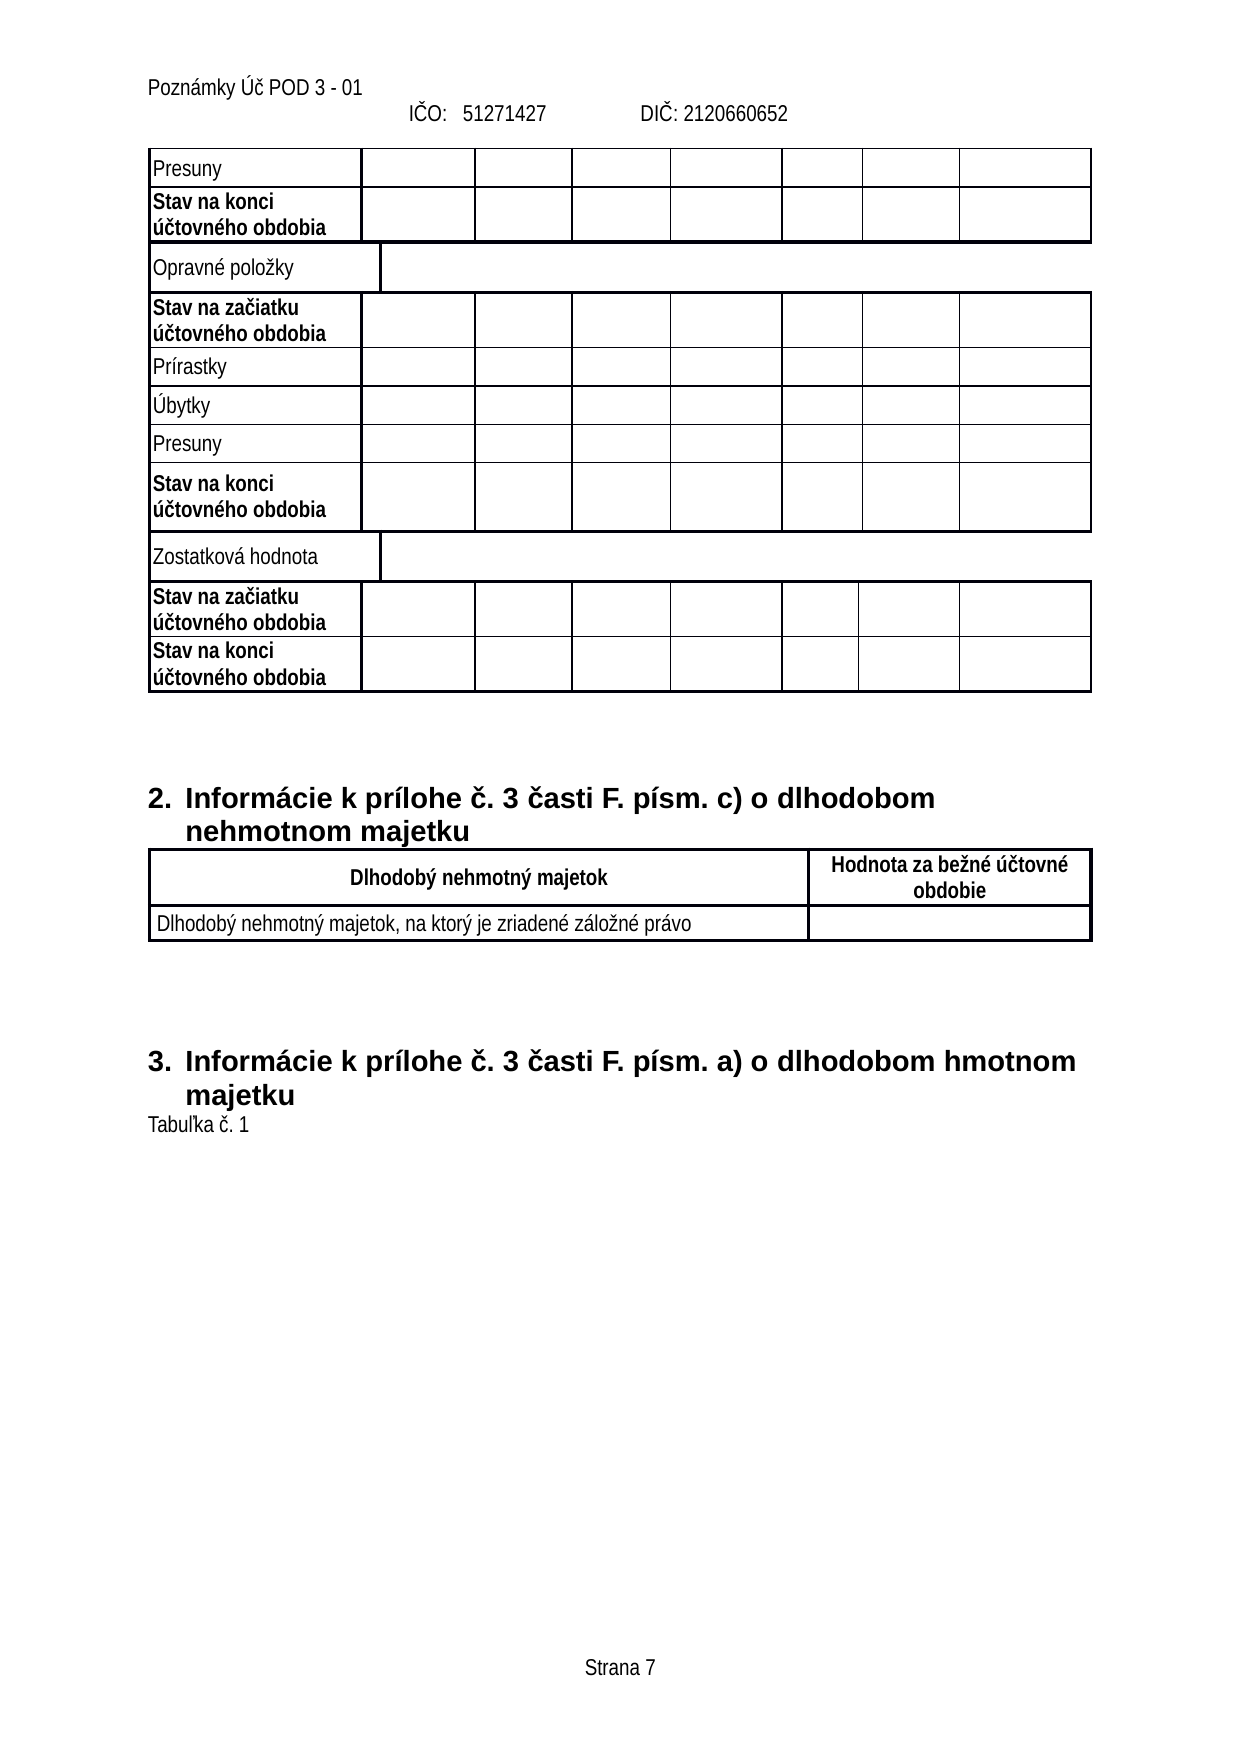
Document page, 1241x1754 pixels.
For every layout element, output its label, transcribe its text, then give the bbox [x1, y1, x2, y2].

table_cell [671, 348, 781, 385]
table_cell Opravné položky [151, 244, 379, 291]
table_cell Stav na začiatku účtovného obdobia [151, 294, 360, 347]
table_cell [363, 463, 474, 529]
table_cell [671, 463, 781, 529]
table_cell [863, 425, 959, 462]
table_cell [363, 583, 474, 636]
table_header Dlhodobý nehmotný majetok [151, 851, 807, 903]
table_cell [476, 637, 571, 690]
table_cell [573, 149, 670, 186]
table_cell [863, 188, 959, 240]
table_cell [859, 583, 959, 636]
table_cell Presuny [151, 149, 360, 186]
table_cell [783, 583, 858, 636]
table_cell [671, 149, 781, 186]
table_cell [783, 188, 862, 240]
table_cell Stav na konci účtovného obdobia [151, 188, 360, 240]
table_cell [671, 294, 781, 347]
table_cell [573, 387, 670, 423]
table_cell [573, 188, 670, 240]
table_cell [810, 907, 1089, 939]
table_cell [363, 188, 474, 240]
table_cell [783, 387, 862, 423]
table_cell [960, 188, 1090, 240]
table_cell [960, 294, 1090, 347]
table_cell [783, 425, 862, 462]
table_cell Presuny [151, 425, 360, 462]
table_cell Stav na konci účtovného obdobia [151, 637, 360, 690]
table_cell [863, 294, 959, 347]
table_cell [363, 149, 474, 186]
table_cell [783, 149, 862, 186]
title Informácie k prílohe č. 3 časti F. písm. c) o dlhodobom nehmotnom majetku [148, 781, 1092, 848]
title Informácie k prílohe č. 3 časti F. písm. a) o dlhodobom hmotnom majetku [148, 1044, 1092, 1111]
table_cell [476, 387, 571, 423]
table_cell [363, 637, 474, 690]
text Tabuľka č. 1 [148, 1111, 1092, 1138]
table_cell [476, 149, 571, 186]
table_cell [960, 149, 1090, 186]
table_cell [671, 583, 781, 636]
table_cell [671, 637, 781, 690]
table_cell [960, 387, 1090, 423]
table_cell [363, 387, 474, 423]
table_cell Stav na konci účtovného obdobia [151, 463, 360, 529]
table_cell Úbytky [151, 387, 360, 423]
table_cell [363, 294, 474, 347]
table_cell [476, 294, 571, 347]
table_cell [476, 188, 571, 240]
table_cell Zostatková hodnota [151, 533, 379, 580]
table_cell [476, 583, 571, 636]
table_cell [783, 348, 862, 385]
table_cell [783, 463, 862, 529]
table_cell Stav na začiatku účtovného obdobia [151, 583, 360, 636]
table_cell [573, 294, 670, 347]
table_cell [671, 425, 781, 462]
table_cell [476, 425, 571, 462]
table_cell [363, 425, 474, 462]
table_cell [573, 425, 670, 462]
table_cell [863, 387, 959, 423]
table_cell [783, 637, 858, 690]
table_cell [476, 463, 571, 529]
table_cell [671, 188, 781, 240]
table_cell [960, 637, 1090, 690]
table_cell [363, 348, 474, 385]
table_cell [960, 463, 1090, 529]
table_cell [863, 348, 959, 385]
table_cell [960, 425, 1090, 462]
table_cell [476, 348, 571, 385]
table_cell [573, 348, 670, 385]
table_cell Prírastky [151, 348, 360, 385]
table_cell [859, 637, 959, 690]
table_cell [573, 463, 670, 529]
table_cell [863, 463, 959, 529]
table_cell [960, 583, 1090, 636]
table_cell [573, 637, 670, 690]
table_header Hodnota za bežné účtovné obdobie [810, 851, 1089, 903]
table_cell Dlhodobý nehmotný majetok, na ktorý je zriadené záložné právo [151, 907, 807, 939]
table_cell [671, 387, 781, 423]
table_cell [573, 583, 670, 636]
table_cell [863, 149, 959, 186]
table_cell [960, 348, 1090, 385]
table_cell [783, 294, 862, 347]
